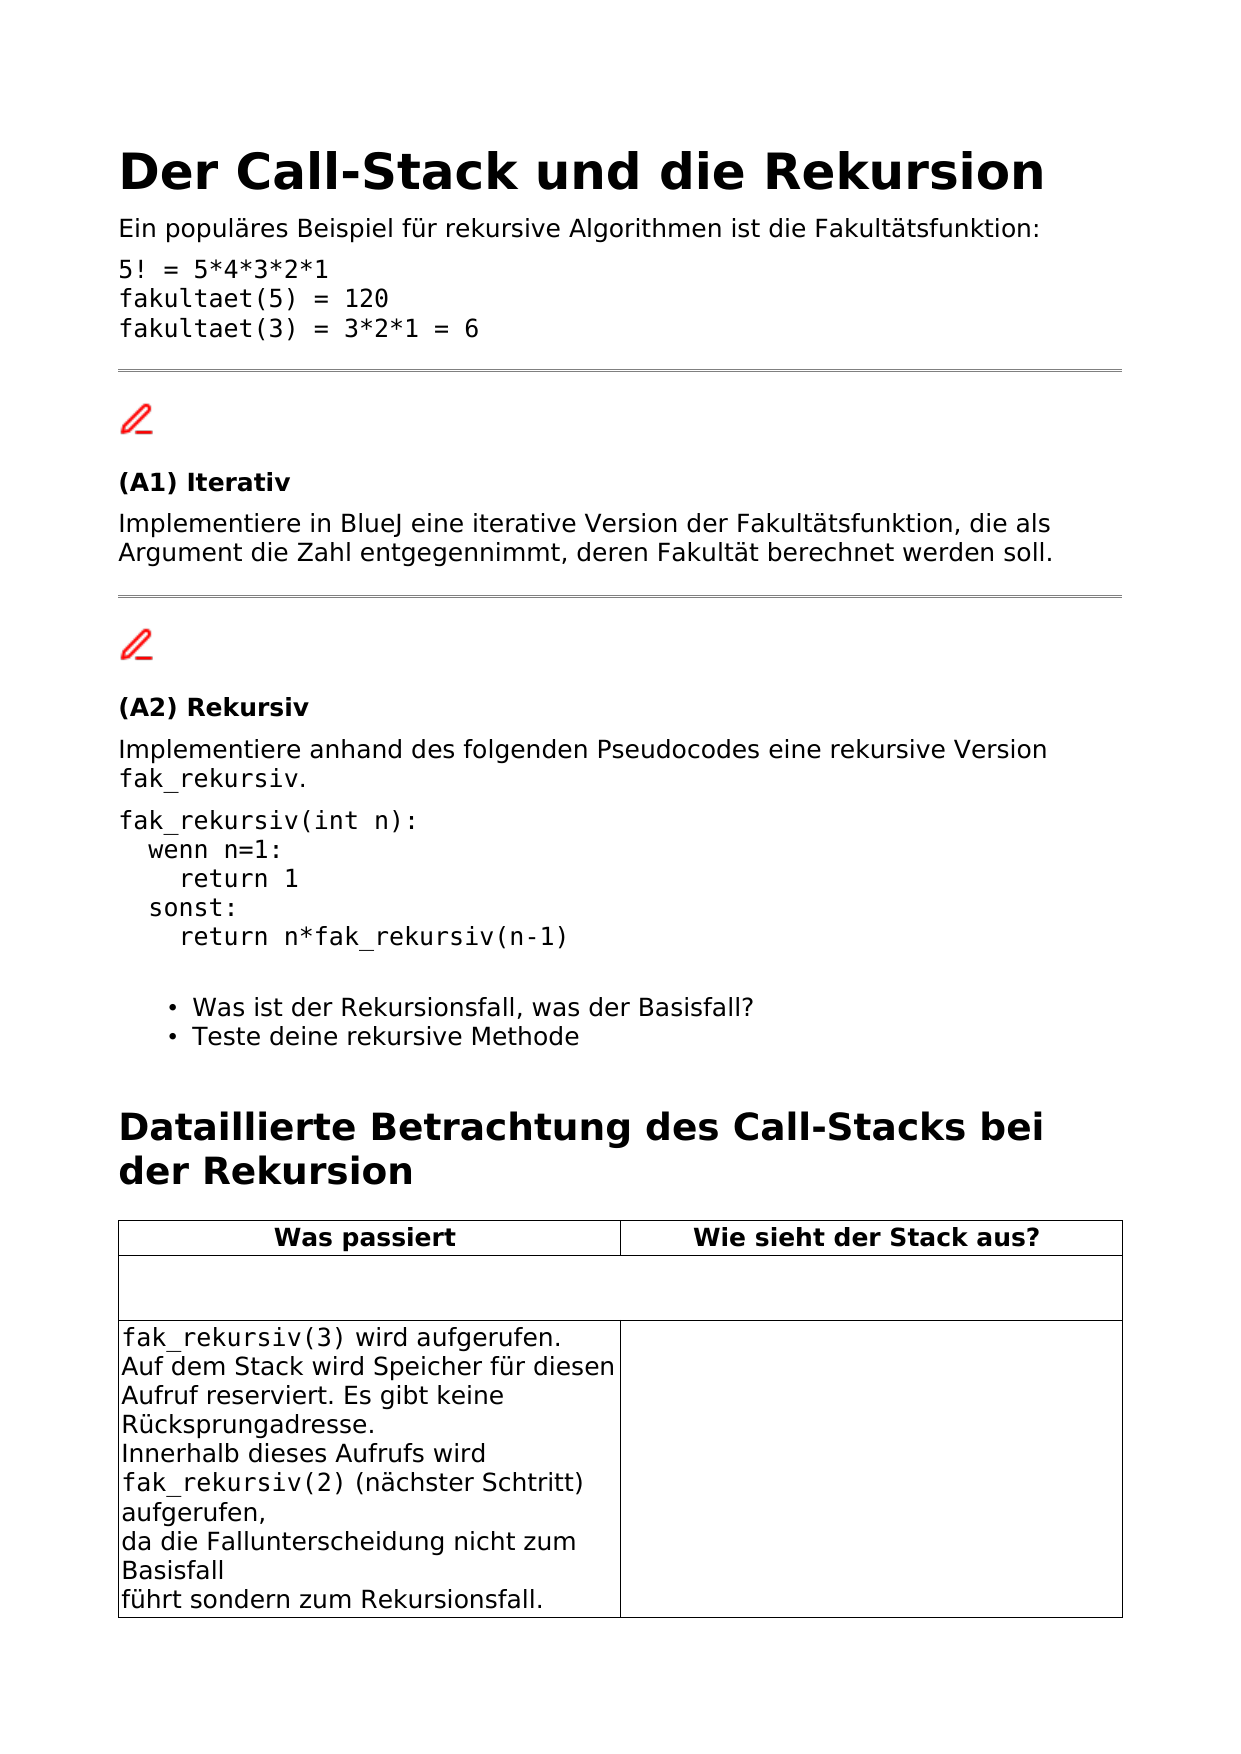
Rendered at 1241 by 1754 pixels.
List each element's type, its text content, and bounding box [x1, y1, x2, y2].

table_header Was passiert [119, 1221, 620, 1255]
table_cell [621, 1321, 1122, 1617]
text 5! = 5*4*3*2*1 fakultaet(5) = 120 fakultaet(3) = 3*2*1 = 6 [118, 256, 1122, 343]
table_header Wie sieht der Stack aus? [621, 1221, 1122, 1255]
subtitle (A1) Iterativ [118, 468, 1122, 497]
text Ein populäres Beispiel für rekursive Algorithmen ist die Fakultätsfunktion: [118, 214, 1122, 243]
text Implementiere in BlueJ eine iterative Version der Fakultätsfunktion, die als Argument die Zahl entgegennimmt, deren Fakultät berechnet werden soll. [118, 509, 1122, 568]
list Teste deine rekursive Methode [177, 1022, 1122, 1051]
text fak_rekursiv(int n): wenn n=1: return 1 sonst: return n*fak_rekursiv(n-1) [118, 806, 1122, 952]
picture [118, 401, 156, 439]
text Implementiere anhand des folgenden Pseudocodes eine rekursive Version fak_rekursiv. [118, 735, 1122, 793]
subtitle (A2) Rekursiv [118, 693, 1122, 722]
table_cell [119, 1256, 1122, 1320]
table_cell fak_rekursiv(3) wird aufgerufen. Auf dem Stack wird Speicher für diesen Aufruf reserviert. Es gibt keine Rücksprungadresse. Innerhalb dieses Aufrufs wird fak_rekursiv(2) (nächster Schtritt) aufgerufen, da die Fallunterscheidung nicht zum Basisfall führt sondern zum Rekursionsfall. [119, 1321, 620, 1617]
picture [118, 626, 156, 665]
list Was ist der Rekursionsfall, was der Basisfall? [177, 993, 1122, 1022]
subtitle Der Call-Stack und die Rekursion [118, 143, 1122, 201]
subtitle Dataillierte Betrachtung des Call-Stacks bei der Rekursion [118, 1106, 1122, 1193]
